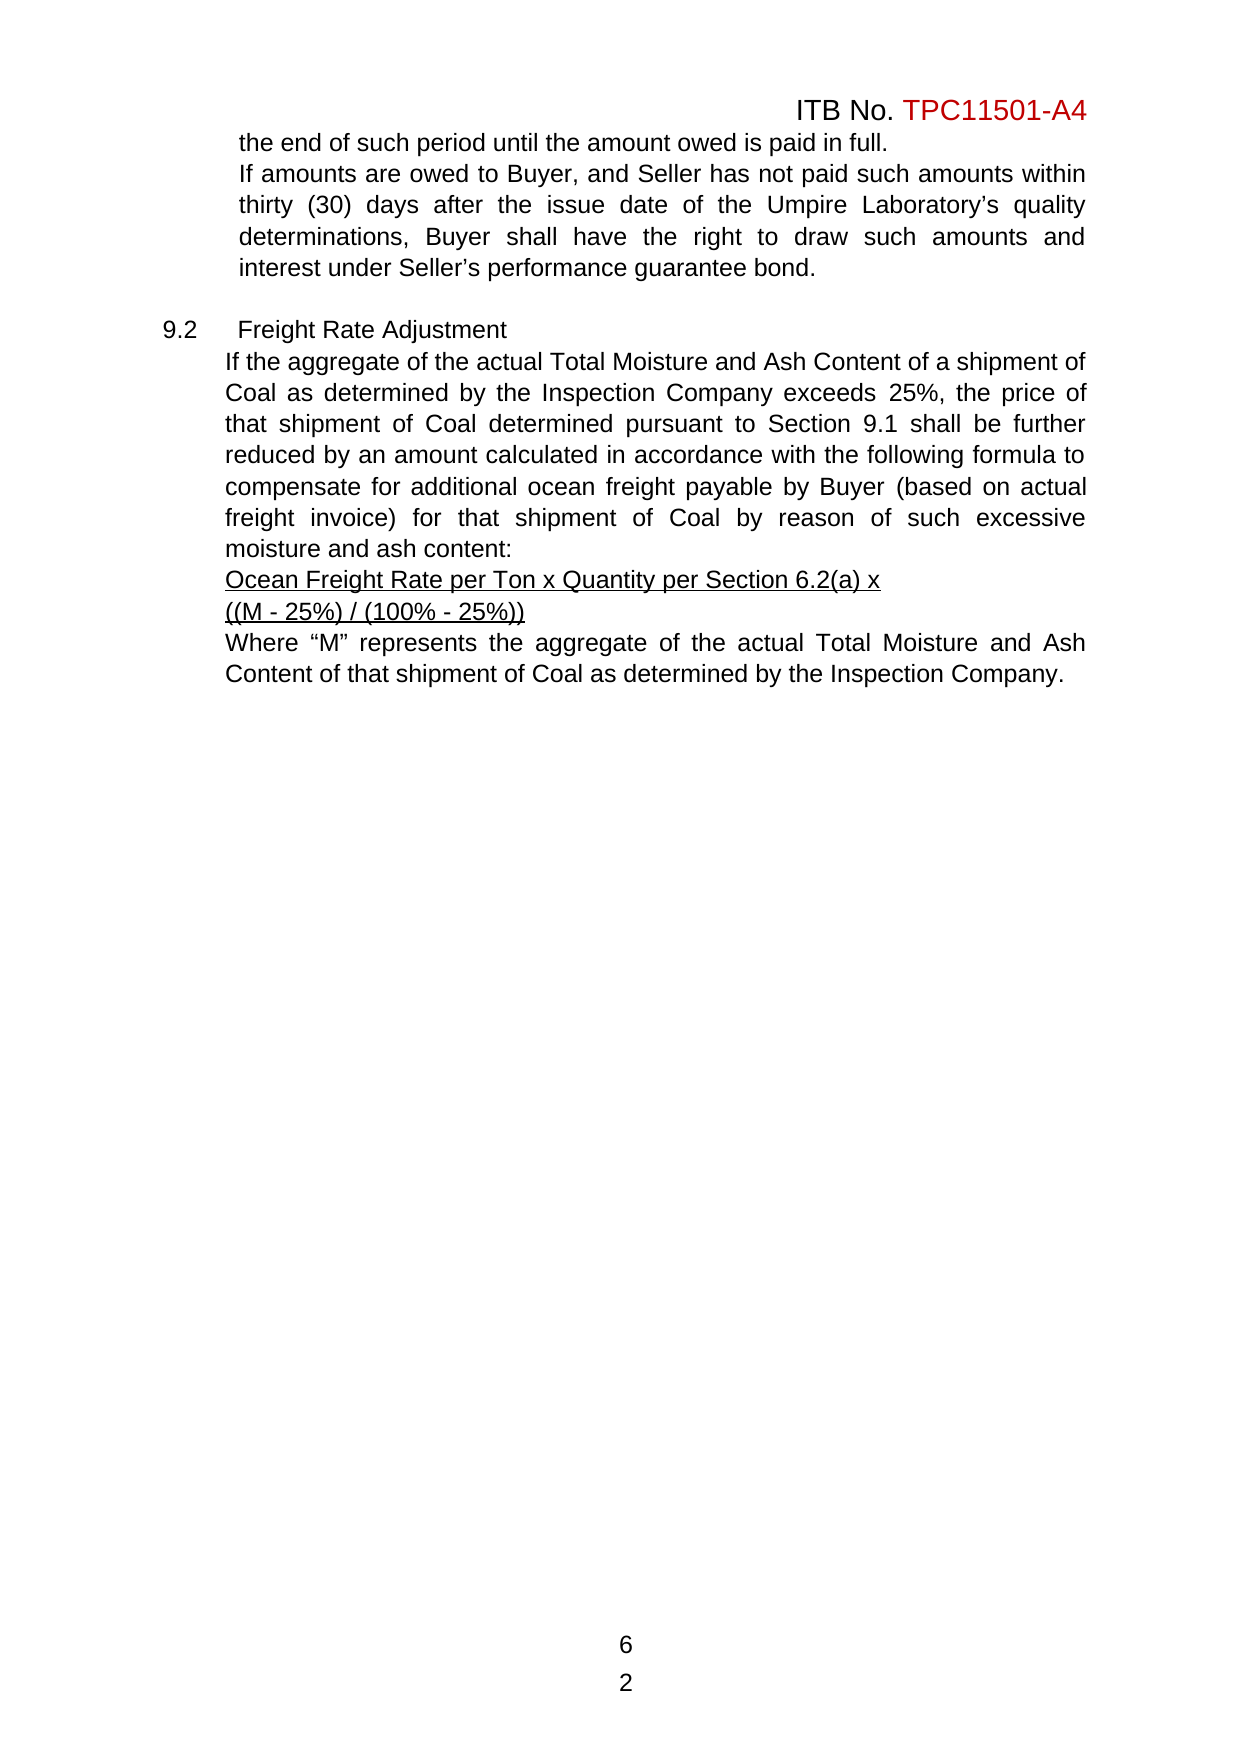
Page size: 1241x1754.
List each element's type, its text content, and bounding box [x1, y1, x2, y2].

text ((M - 25%) / (100% - 25%)) [225, 595, 1087, 626]
text 9.2 Freight Rate Adjustment [162, 314, 1087, 345]
text Ocean Freight Rate per Ton x Quantity per Section 6.2(a) x [225, 564, 1087, 595]
text Where “M” represents the aggregate of the actual Total Moisture and Ash Content of that shipment of Coal as determined by the Inspection Company. [225, 626, 1087, 689]
text If the aggregate of the actual Total Moisture and Ash Content of a shipment of Coal as determined by the Inspection Company exceeds 25%, the price of that shipment of Coal determined pursuant to Section 9.1 shall be further reduced by an amount calculated in accordance with the following formula to compensate for additional ocean freight payable by Buyer (based on actual freight invoice) for that shipment of Coal by reason of such excessive moisture and ash content: [225, 345, 1087, 564]
text the end of such period until the amount owed is paid in full. [239, 126, 1087, 157]
text If amounts are owed to Buyer, and Seller has not paid such amounts within thirty (30) days after the issue date of the Umpire Laboratory’s quality determinations, Buyer shall have the right to draw such amounts and interest under Seller’s performance guarantee bond. [239, 157, 1087, 282]
